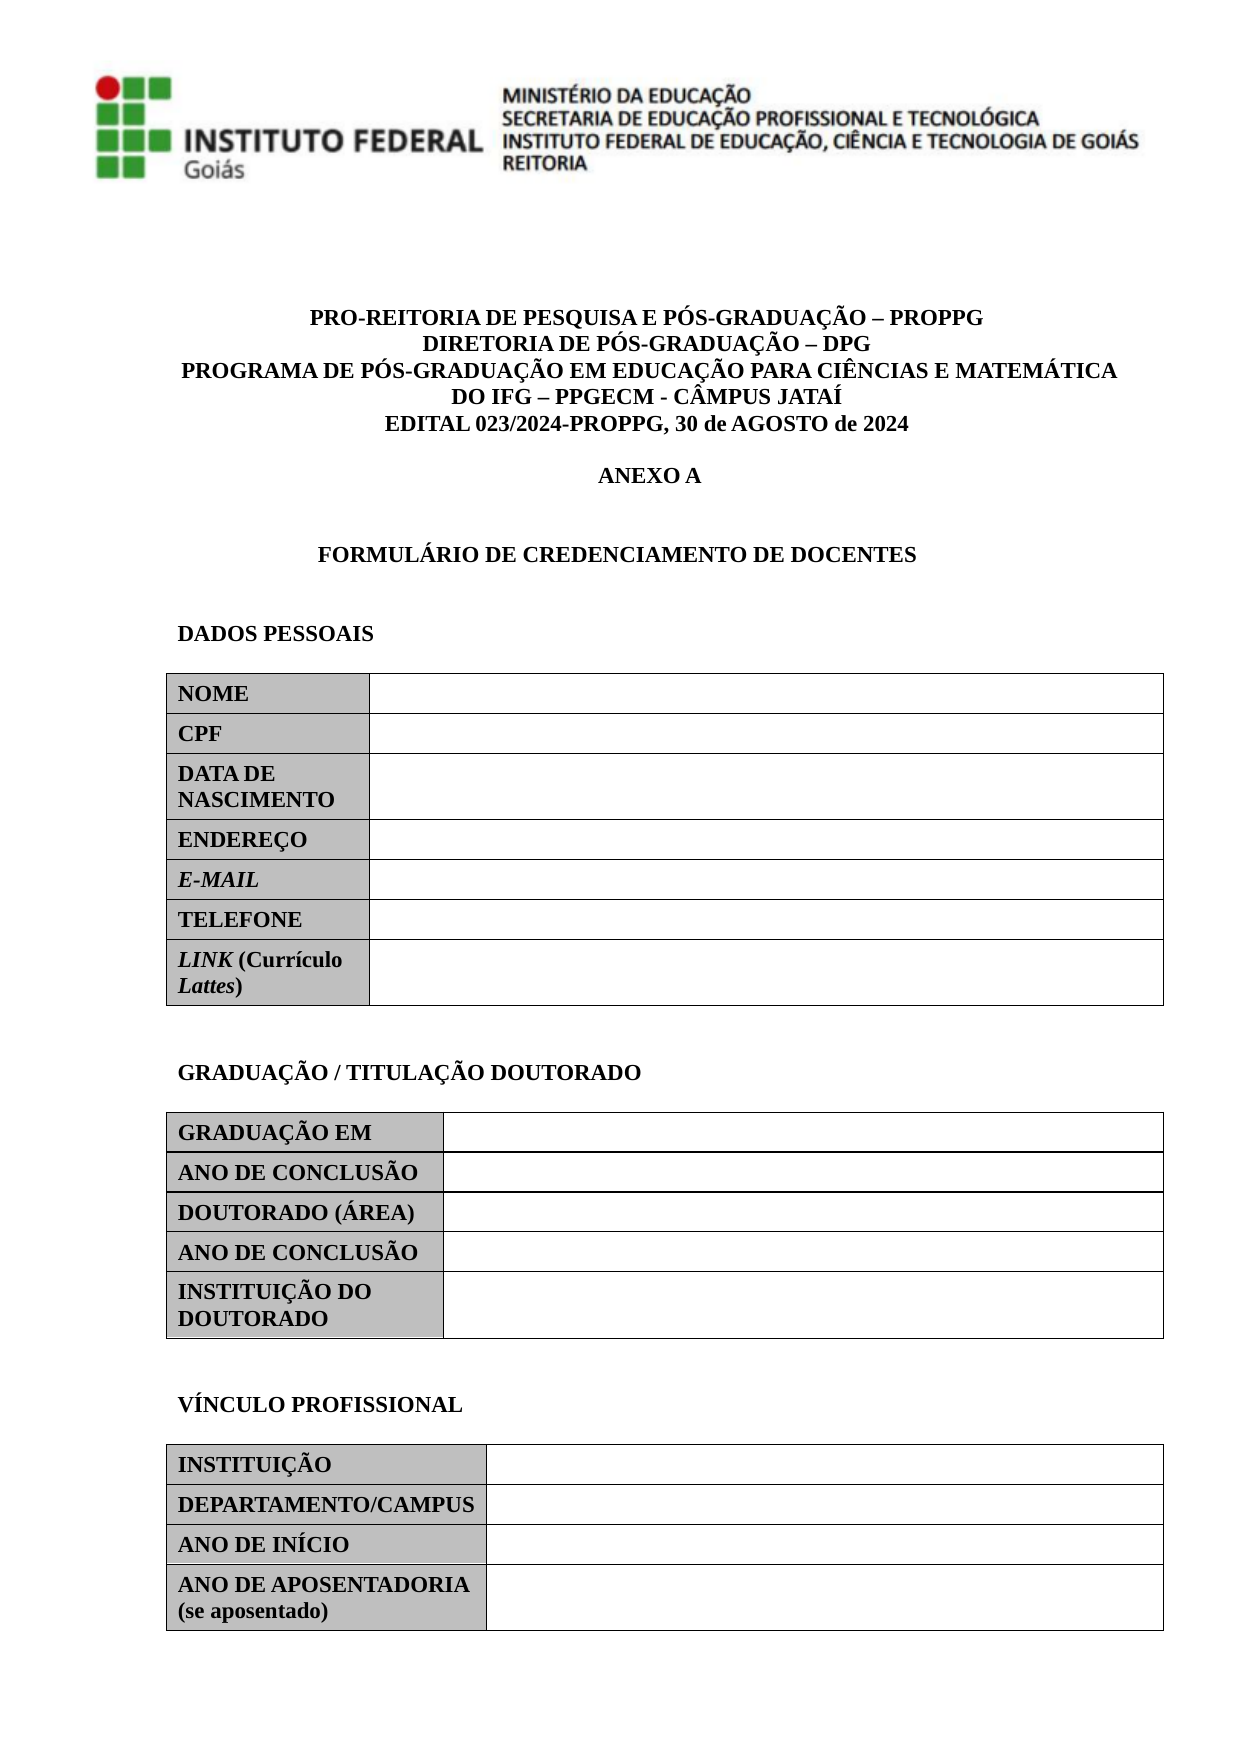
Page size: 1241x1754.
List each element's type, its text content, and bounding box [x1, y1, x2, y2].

table_cell [444, 1272, 1163, 1337]
text PRO-REITORIA DE PESQUISA E PÓS-GRADUAÇÃO – PROPPG [177, 304, 1122, 331]
table_header NOME [167, 674, 369, 713]
table_cell DATA DE NASCIMENTO [167, 754, 369, 819]
table_header GRADUAÇÃO EM [167, 1113, 443, 1151]
table_cell [370, 714, 1163, 753]
table_cell [370, 754, 1163, 819]
table_cell CPF [167, 714, 369, 753]
table_cell [487, 1485, 1163, 1524]
table_cell ANO DE INÍCIO [167, 1525, 486, 1563]
table_cell [444, 1193, 1163, 1231]
table_cell DEPARTAMENTO/CAMPUS [167, 1485, 486, 1524]
text FORMULÁRIO DE CREDENCIAMENTO DE DOCENTES [118, 541, 1122, 568]
table_cell [487, 1565, 1163, 1630]
table_cell [370, 940, 1163, 1005]
table_cell ANO DE APOSENTADORIA (se aposentado) [167, 1565, 486, 1630]
picture [79, 53, 1159, 199]
table_cell ANO DE CONCLUSÃO [167, 1153, 443, 1191]
table_cell ANO DE CONCLUSÃO [167, 1232, 443, 1271]
table_cell [370, 900, 1163, 939]
table_header [444, 1113, 1163, 1151]
table_cell [444, 1153, 1163, 1191]
table_cell [370, 820, 1163, 859]
table_cell INSTITUIÇÃO DO DOUTORADO [167, 1272, 443, 1337]
table_cell E-MAIL [167, 860, 369, 899]
text DADOS PESSOAIS [177, 620, 1122, 647]
table_cell [444, 1232, 1163, 1271]
table_cell DOUTORADO (ÁREA) [167, 1193, 443, 1231]
text PROGRAMA DE PÓS-GRADUAÇÃO EM EDUCAÇÃO PARA CIÊNCIAS E MATEMÁTICA DO IFG – PPGECM - CÂMPUS JATAÍ [177, 357, 1122, 409]
table_cell [370, 860, 1163, 899]
table_header [370, 674, 1163, 713]
table_cell LINK (Currículo Lattes) [167, 940, 369, 1005]
table_cell TELEFONE [167, 900, 369, 939]
table_header INSTITUIÇÃO [167, 1445, 486, 1484]
table_header [487, 1445, 1163, 1484]
text GRADUAÇÃO / TITULAÇÃO DOUTORADO [177, 1059, 1122, 1085]
table_cell [487, 1525, 1163, 1563]
text EDITAL 023/2024-PROPPG, 30 de AGOSTO de 2024 [177, 409, 1122, 436]
text DIRETORIA DE PÓS-GRADUAÇÃO – DPG [177, 331, 1122, 357]
text VÍNCULO PROFISSIONAL [177, 1391, 1122, 1417]
table_cell ENDEREÇO [167, 820, 369, 859]
text ANEXO A [177, 462, 1122, 489]
